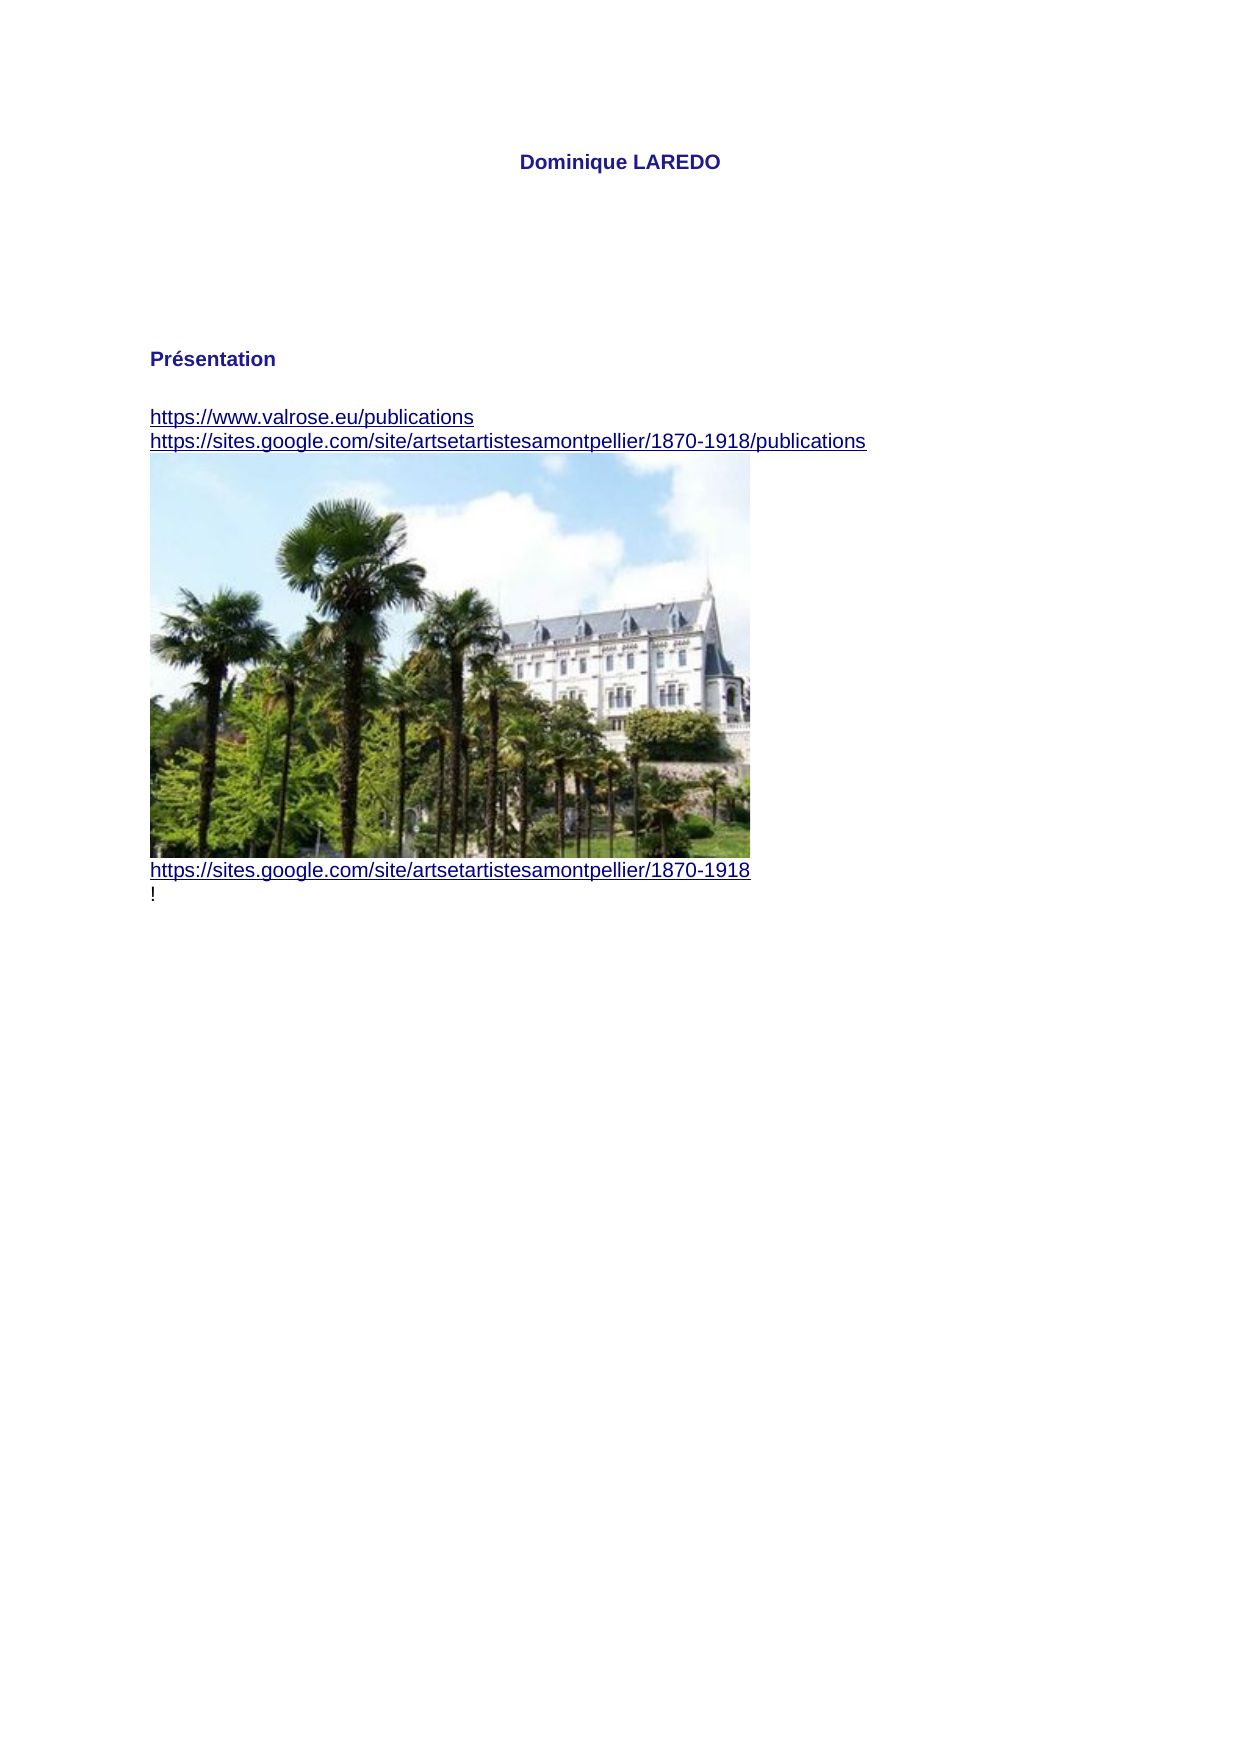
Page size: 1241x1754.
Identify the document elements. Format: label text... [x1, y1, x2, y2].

text https://sites.google.com/site/artsetartistesamontpellier/1870-1918 [150, 858, 1090, 882]
subtitle Dominique LAREDO [150, 150, 1090, 174]
subtitle Présentation [150, 347, 1090, 371]
text ! [150, 882, 1090, 906]
text https://sites.google.com/site/artsetartistesamontpellier/1870-1918/publications [150, 429, 1090, 453]
picture [150, 453, 750, 858]
text https://www.valrose.eu/publications [150, 405, 1090, 429]
